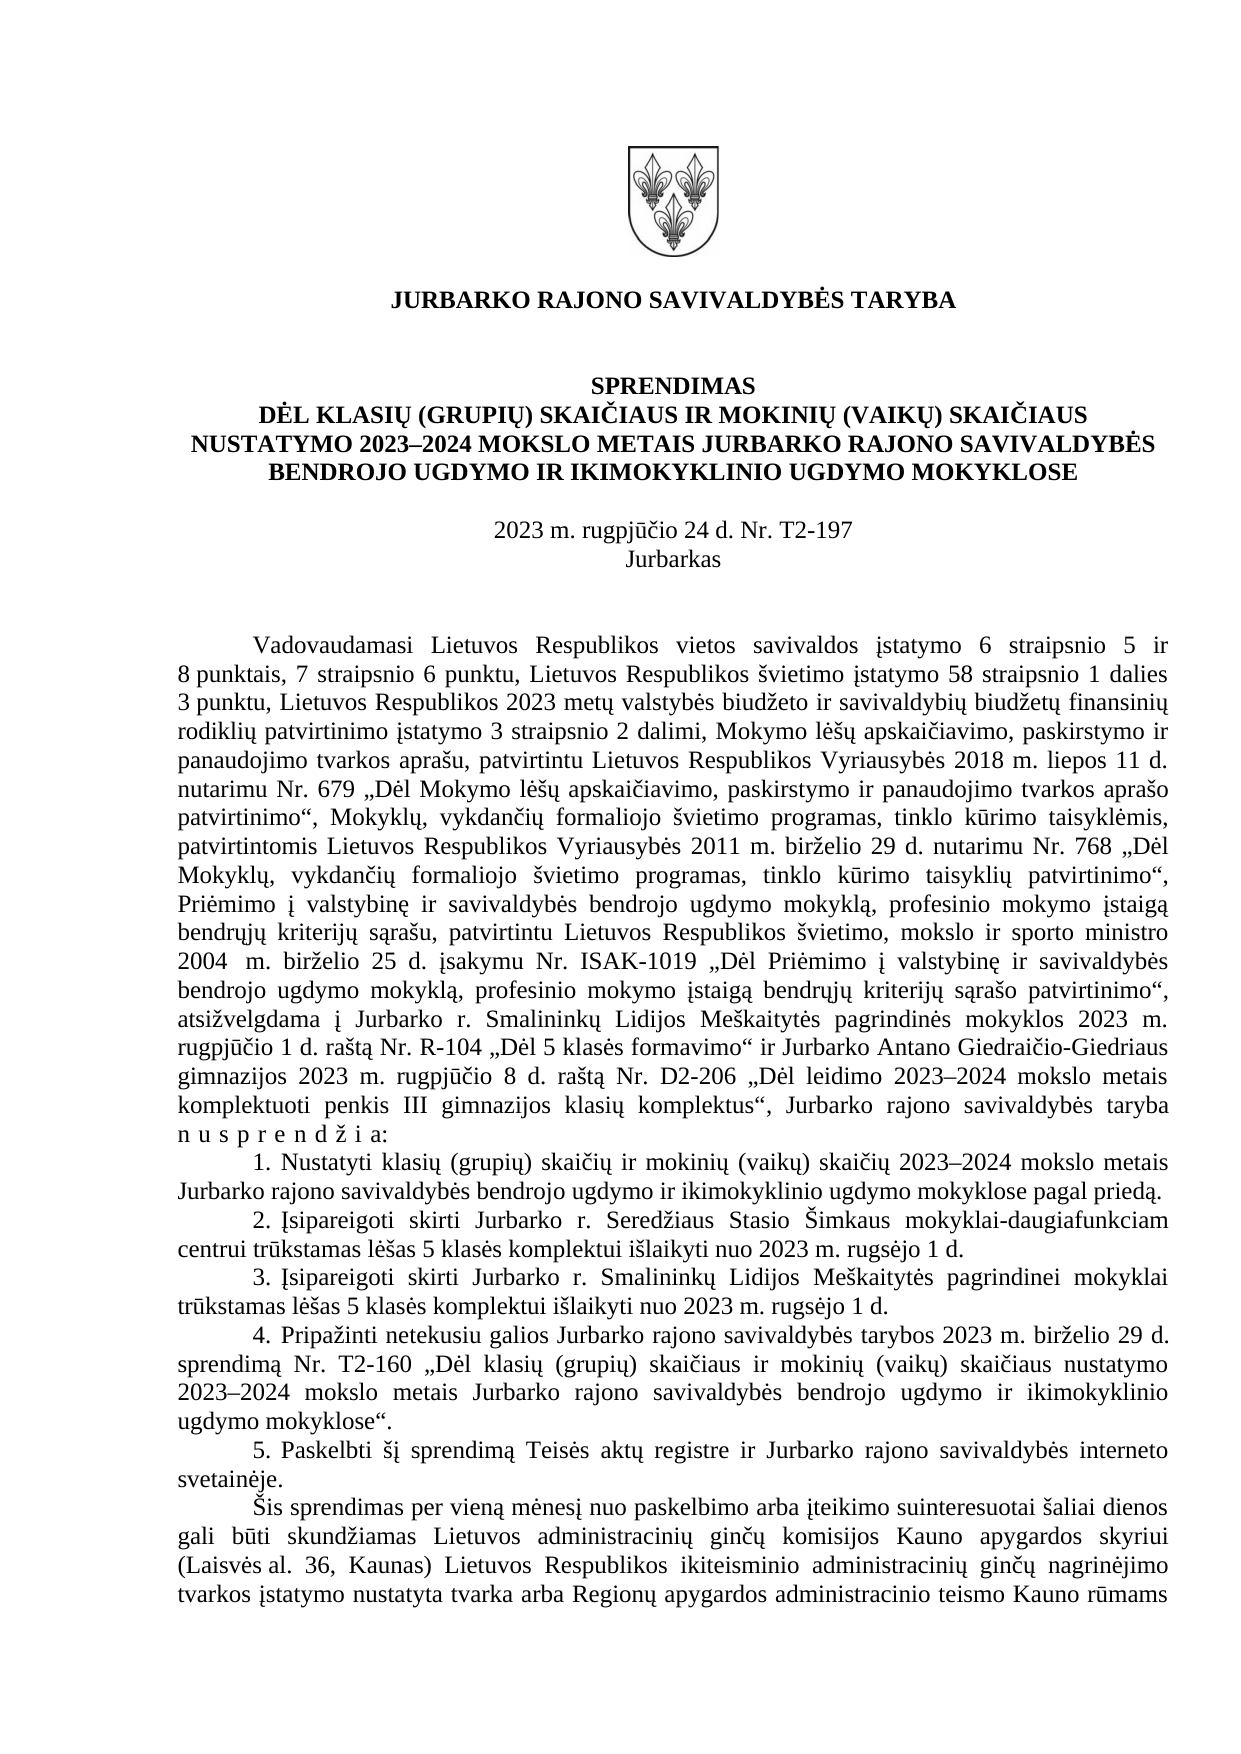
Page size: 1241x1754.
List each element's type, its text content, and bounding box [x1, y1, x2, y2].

text 5. Paskelbti šį sprendimą Teisės aktų registre ir Jurbarko rajono savivaldybės interneto svetainėje. [177, 1435, 1169, 1492]
text Jurbarkas [177, 544, 1169, 572]
text DĖL KLASIŲ (GRUPIŲ) SKAIČIAUS IR MOKINIŲ (VAIKŲ) SKAIČIAUS NUSTATYMO 2023–2024 MOKSLO METAIS JURBARKO RAJONO SAVIVALDYBĖS BENDROJO UGDYMO IR IKIMOKYKLINIO UGDYMO MOKYKLOSE [177, 400, 1169, 486]
text 1. Nustatyti klasių (grupių) skaičių ir mokinių (vaikų) skaičių 2023–2024 mokslo metais Jurbarko rajono savivaldybės bendrojo ugdymo ir ikimokyklinio ugdymo mokyklose pagal priedą. [177, 1147, 1169, 1205]
text SPRENDIMAS [177, 371, 1169, 400]
text Vadovaudamasi Lietuvos Respublikos vietos savivaldos įstatymo 6 straipsnio 5 ir 8 punktais, 7 straipsnio 6 punktu, Lietuvos Respublikos švietimo įstatymo 58 straipsnio 1 dalies 3 punktu, Lietuvos Respublikos 2023 metų valstybės biudžeto ir savivaldybių biudžetų finansinių rodiklių patvirtinimo įstatymo 3 straipsnio 2 dalimi, Mokymo lėšų apskaičiavimo, paskirstymo ir panaudojimo tvarkos aprašu, patvirtintu Lietuvos Respublikos Vyriausybės 2018 m. liepos 11 d. nutarimu Nr. 679 „Dėl Mokymo lėšų apskaičiavimo, paskirstymo ir panaudojimo tvarkos aprašo patvirtinimo“, Mokyklų, vykdančių formaliojo švietimo programas, tinklo kūrimo taisyklėmis, patvirtintomis Lietuvos Respublikos Vyriausybės 2011 m. birželio 29 d. nutarimu Nr. 768 „Dėl Mokyklų, vykdančių formaliojo švietimo programas, tinklo kūrimo taisyklių patvirtinimo“, Priėmimo į valstybinę ir savivaldybės bendrojo ugdymo mokyklą, profesinio mokymo įstaigą bendrųjų kriterijų sąrašu, patvirtintu Lietuvos Respublikos švietimo, mokslo ir sporto ministro 2004 m. birželio 25 d. įsakymu Nr. ISAK-1019 „Dėl Priėmimo į valstybinę ir savivaldybės bendrojo ugdymo mokyklą, profesinio mokymo įstaigą bendrųjų kriterijų sąrašo patvirtinimo“, atsižvelgdama į Jurbarko r. Smalininkų Lidijos Meškaitytės pagrindinės mokyklos 2023 m. rugpjūčio 1 d. raštą Nr. R-104 „Dėl 5 klasės formavimo“ ir Jurbarko Antano Giedraičio-Giedriaus gimnazijos 2023 m. rugpjūčio 8 d. raštą Nr. D2-206 „Dėl leidimo 2023–2024 mokslo metais komplektuoti penkis III gimnazijos klasių komplektus“, Jurbarko rajono savivaldybės taryba nusprendžia: [177, 630, 1169, 1147]
text JURBARKO RAJONO SAVIVALDYBĖS TARYBA [177, 285, 1169, 314]
text 2023 m. rugpjūčio 24 d. Nr. T2-197 [177, 515, 1169, 544]
text 4. Pripažinti netekusiu galios Jurbarko rajono savivaldybės tarybos 2023 m. birželio 29 d. sprendimą Nr. T2-160 „Dėl klasių (grupių) skaičiaus ir mokinių (vaikų) skaičiaus nustatymo 2023–2024 mokslo metais Jurbarko rajono savivaldybės bendrojo ugdymo ir ikimokyklinio ugdymo mokyklose“. [177, 1320, 1169, 1435]
text 3. Įsipareigoti skirti Jurbarko r. Smalininkų Lidijos Meškaitytės pagrindinei mokyklai trūkstamas lėšas 5 klasės komplektui išlaikyti nuo 2023 m. rugsėjo 1 d. [177, 1262, 1169, 1320]
text Šis sprendimas per vieną mėnesį nuo paskelbimo arba įteikimo suinteresuotai šaliai dienos gali būti skundžiamas Lietuvos administracinių ginčų komisijos Kauno apygardos skyriui (Laisvės al. 36, Kaunas) Lietuvos Respublikos ikiteisminio administracinių ginčų nagrinėjimo tvarkos įstatymo nustatyta tvarka arba Regionų apygardos administracinio teismo Kauno rūmams [177, 1492, 1169, 1607]
text 2. Įsipareigoti skirti Jurbarko r. Seredžiaus Stasio Šimkaus mokyklai-daugiafunkciam centrui trūkstamas lėšas 5 klasės komplektui išlaikyti nuo 2023 m. rugsėjo 1 d. [177, 1205, 1169, 1262]
